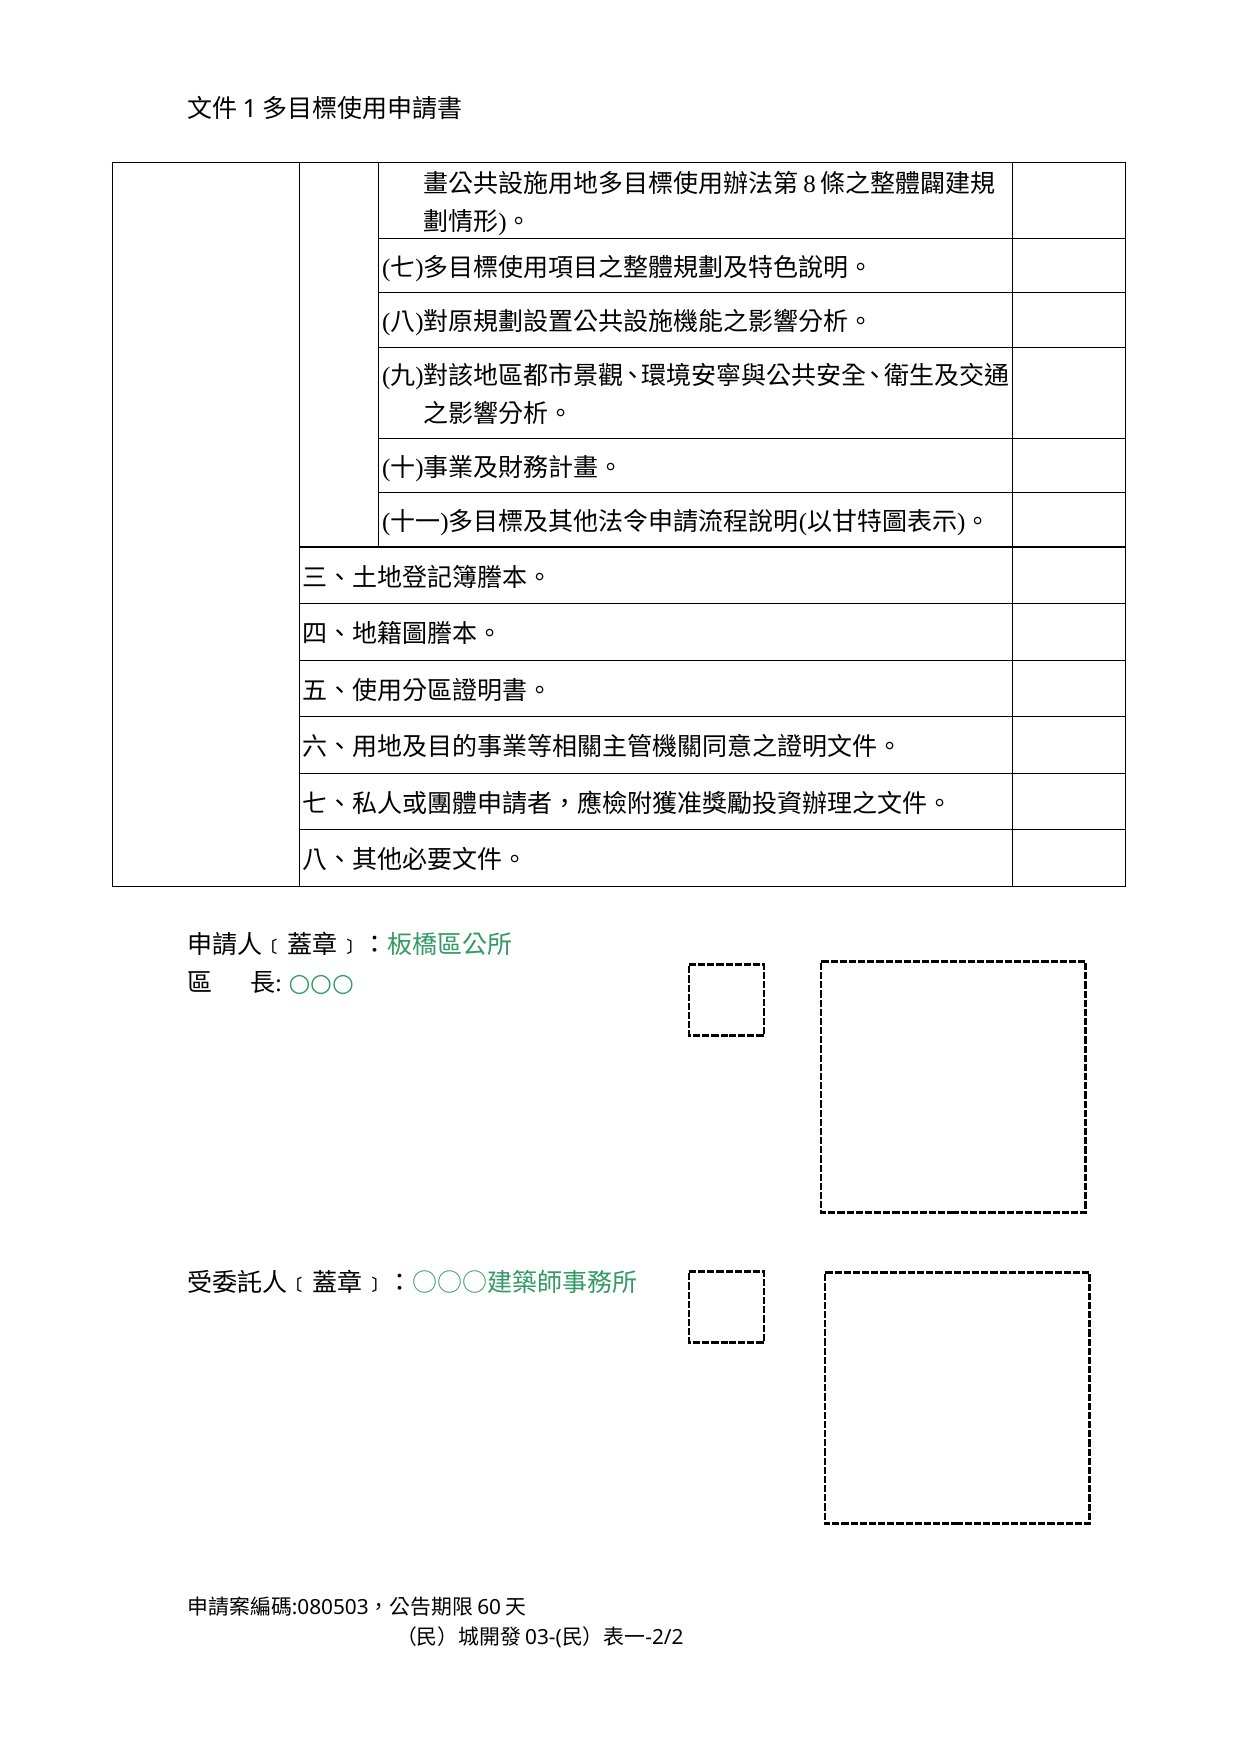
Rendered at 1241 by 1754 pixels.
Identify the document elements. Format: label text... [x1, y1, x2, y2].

table_cell (七)多目標使用項目之整體規劃及特色說明。 [379, 239, 1012, 292]
table_cell [1013, 163, 1125, 238]
table_cell [1013, 774, 1125, 829]
table_cell 四、地籍圖謄本。 [300, 604, 1012, 659]
table_cell [1013, 548, 1125, 603]
table_cell [113, 163, 299, 886]
table_cell [1013, 348, 1125, 438]
table_cell 六、用地及目的事業等相關主管機關同意之證明文件。 [300, 717, 1012, 773]
table_cell 七、私人或團體申請者，應檢附獲准獎勵投資辦理之文件。 [300, 774, 1012, 829]
table_cell [1013, 439, 1125, 492]
table_cell [1013, 493, 1125, 546]
table_cell [1013, 239, 1125, 292]
table_cell (十一)多目標及其他法令申請流程說明(以甘特圖表示)。 [379, 493, 1012, 546]
table_cell [1013, 604, 1125, 659]
table_cell 畫公共設施用地多目標使用辦法第8條之整體闢建規劃情形)。 [379, 163, 1012, 238]
table_cell 八、其他必要文件。 [300, 830, 1012, 886]
text 受委託人﹝蓋章﹞：○○○建築師事務所 [187, 1262, 1053, 1299]
table_cell (八)對原規劃設置公共設施機能之影響分析。 [379, 293, 1012, 347]
text 區 長: ○○○ [187, 962, 821, 999]
table_cell [1013, 830, 1125, 886]
table_cell 五、使用分區證明書。 [300, 661, 1012, 716]
table_cell [1013, 717, 1125, 773]
table_cell [1013, 661, 1125, 716]
table_cell (九)對該地區都市景觀、環境安寧與公共安全、衛生及交通之影響分析。 [379, 348, 1012, 438]
text 申請人﹝蓋章﹞：板橋區公所 [187, 924, 1053, 962]
table_cell [300, 163, 378, 546]
table_cell [1013, 293, 1125, 347]
table_cell (十)事業及財務計畫。 [379, 439, 1012, 492]
table_cell 三、土地登記簿謄本。 [300, 548, 1012, 603]
